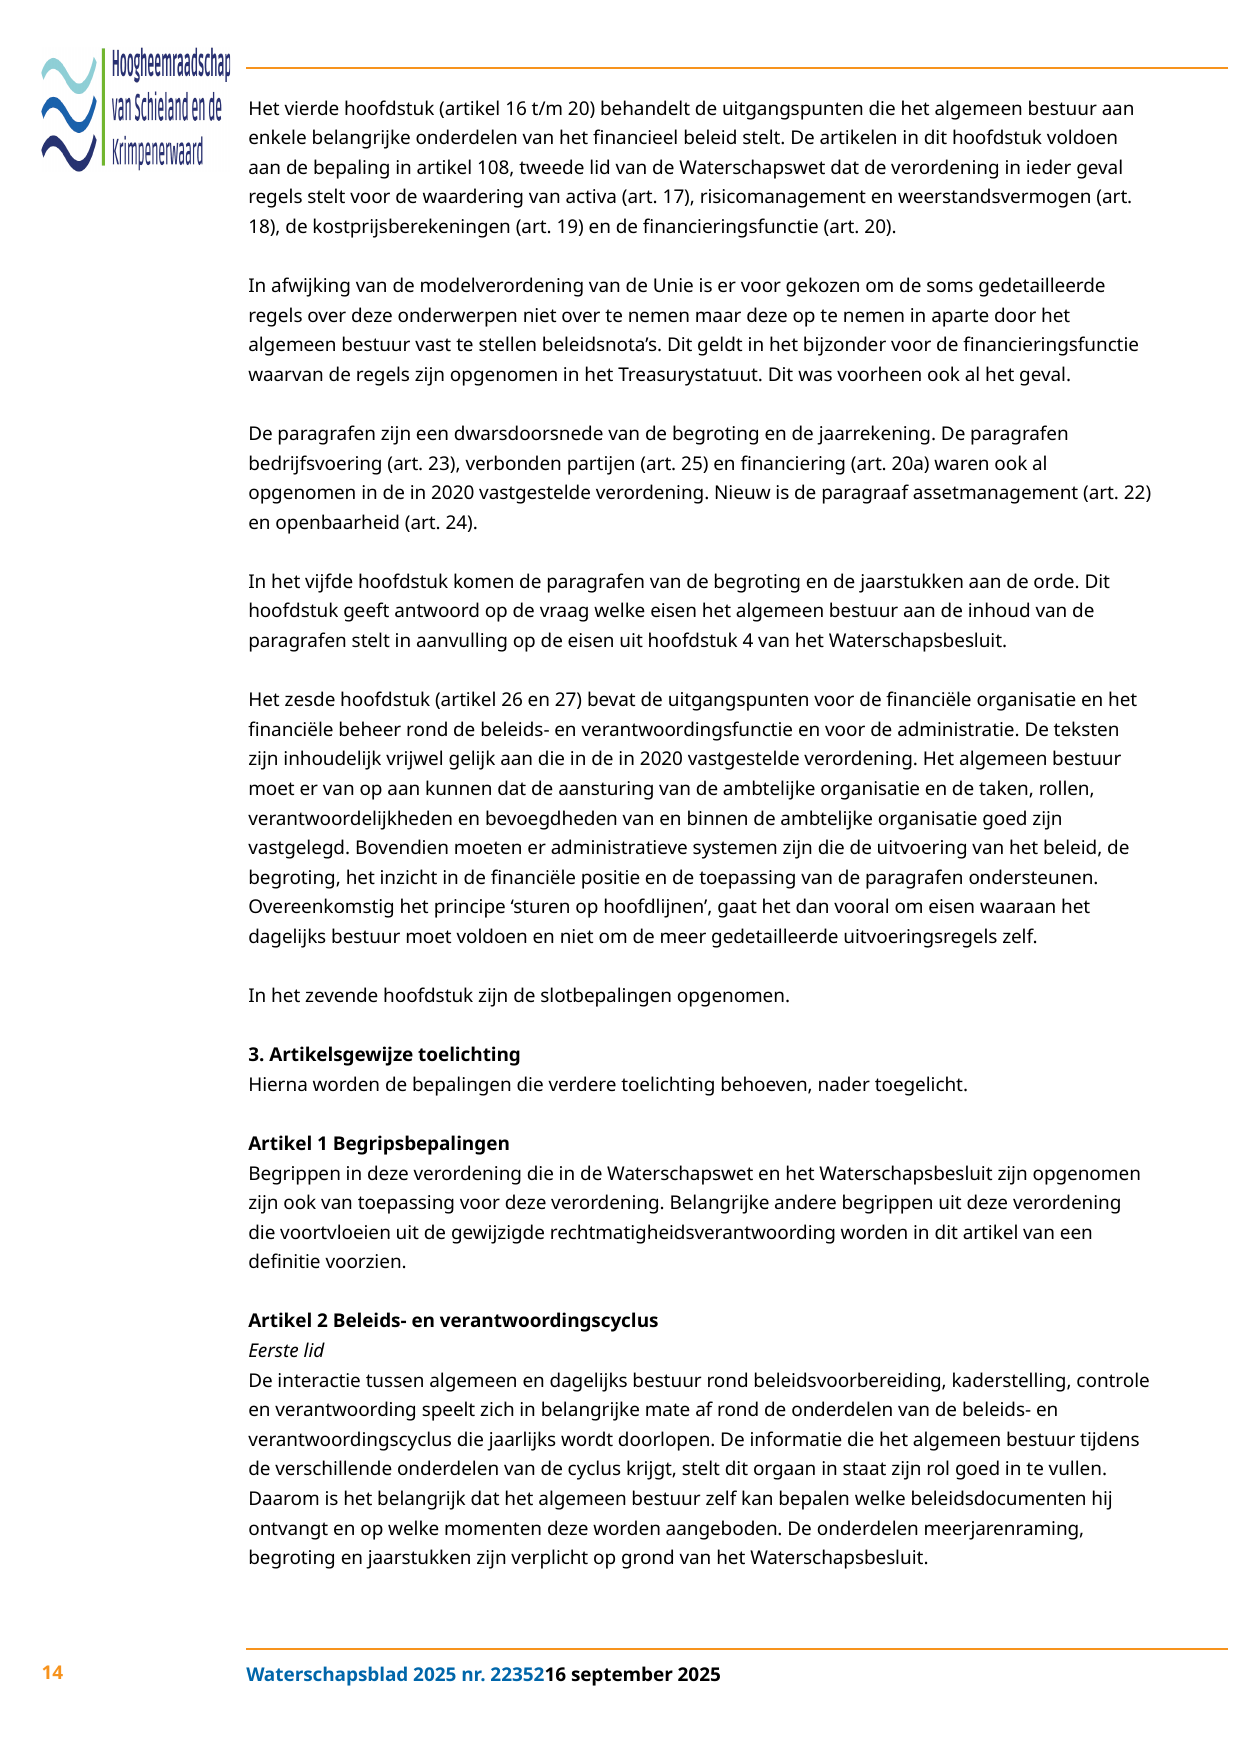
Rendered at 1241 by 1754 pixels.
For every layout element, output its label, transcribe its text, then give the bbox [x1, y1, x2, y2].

picture [41, 47, 231, 172]
text Artikel 1 Begripsbepalingen [248, 1130, 1152, 1156]
text In het zevende hoofdstuk zijn de slotbepalingen opgenomen. [248, 982, 1152, 1008]
text De paragrafen zijn een dwarsdoorsnede van de begroting en de jaarrekening. De paragrafen bedrijfsvoering (art. 23), verbonden partijen (art. 25) en financiering (art. 20a) waren ook al opgenomen in de in 2020 vastgestelde verordening. Nieuw is de paragraaf assetmanagement (art. 22) en openbaarheid (art. 24). [248, 420, 1152, 535]
text In het vijfde hoofdstuk komen de paragrafen van de begroting en de jaarstukken aan de orde. Dit hoofdstuk geeft antwoord op de vraag welke eisen het algemeen bestuur aan de inhoud van de paragrafen stelt in aanvulling op de eisen uit hoofdstuk 4 van het Waterschapsbesluit. [248, 568, 1152, 653]
text In afwijking van de modelverordening van de Unie is er voor gekozen om de soms gedetailleerde regels over deze onderwerpen niet over te nemen maar deze op te nemen in aparte door het algemeen bestuur vast te stellen beleidsnota’s. Dit geldt in het bijzonder voor de financieringsfunctie waarvan de regels zijn opgenomen in het Treasurystatuut. Dit was voorheen ook al het geval. [248, 272, 1152, 387]
text Het zesde hoofdstuk (artikel 26 en 27) bevat de uitgangspunten voor de financiële organisatie en het financiële beheer rond de beleids- en verantwoordingsfunctie en voor de administratie. De teksten zijn inhoudelijk vrijwel gelijk aan die in de in 2020 vastgestelde verordening. Het algemeen bestuur moet er van op aan kunnen dat de aansturing van de ambtelijke organisatie en de taken, rollen, verantwoordelijkheden en bevoegdheden van en binnen de ambtelijke organisatie goed zijn vastgelegd. Bovendien moeten er administratieve systemen zijn die de uitvoering van het beleid, de begroting, het inzicht in de financiële positie en de toepassing van de paragrafen ondersteunen. Overeenkomstig het principe ‘sturen op hoofdlijnen’, gaat het dan vooral om eisen waaraan het dagelijks bestuur moet voldoen en niet om de meer gedetailleerde uitvoeringsregels zelf. [248, 686, 1152, 949]
text Artikel 2 Beleids- en verantwoordingscyclus [248, 1308, 1152, 1333]
text Hierna worden de bepalingen die verdere toelichting behoeven, nader toegelicht. [248, 1071, 1152, 1097]
text De interactie tussen algemeen en dagelijks bestuur rond beleidsvoorbereiding, kaderstelling, controle en verantwoording speelt zich in belangrijke mate af rond de onderdelen van de beleids- en verantwoordingscyclus die jaarlijks wordt doorlopen. De informatie die het algemeen bestuur tijdens de verschillende onderdelen van de cyclus krijgt, stelt dit orgaan in staat zijn rol goed in te vullen. Daarom is het belangrijk dat het algemeen bestuur zelf kan bepalen welke beleidsdocumenten hij ontvangt en op welke momenten deze worden aangeboden. De onderdelen meerjarenraming, begroting en jaarstukken zijn verplicht op grond van het Waterschapsbesluit. [248, 1367, 1152, 1570]
text 3. Artikelsgewijze toelichting [248, 1041, 1152, 1067]
text Eerste lid [248, 1337, 1152, 1363]
text Begrippen in deze verordening die in de Waterschapswet en het Waterschapsbesluit zijn opgenomen zijn ook van toepassing voor deze verordening. Belangrijke andere begrippen uit deze verordening die voortvloeien uit de gewijzigde rechtmatigheidsverantwoording worden in dit artikel van een definitie voorzien. [248, 1160, 1152, 1274]
text Het vierde hoofdstuk (artikel 16 t/m 20) behandelt de uitgangspunten die het algemeen bestuur aan enkele belangrijke onderdelen van het financieel beleid stelt. De artikelen in dit hoofdstuk voldoen aan de bepaling in artikel 108, tweede lid van de Waterschapswet dat de verordening in ieder geval regels stelt voor de waardering van activa (art. 17), risicomanagement en weerstandsvermogen (art. 18), de kostprijsberekeningen (art. 19) en de financieringsfunctie (art. 20). [248, 95, 1152, 239]
